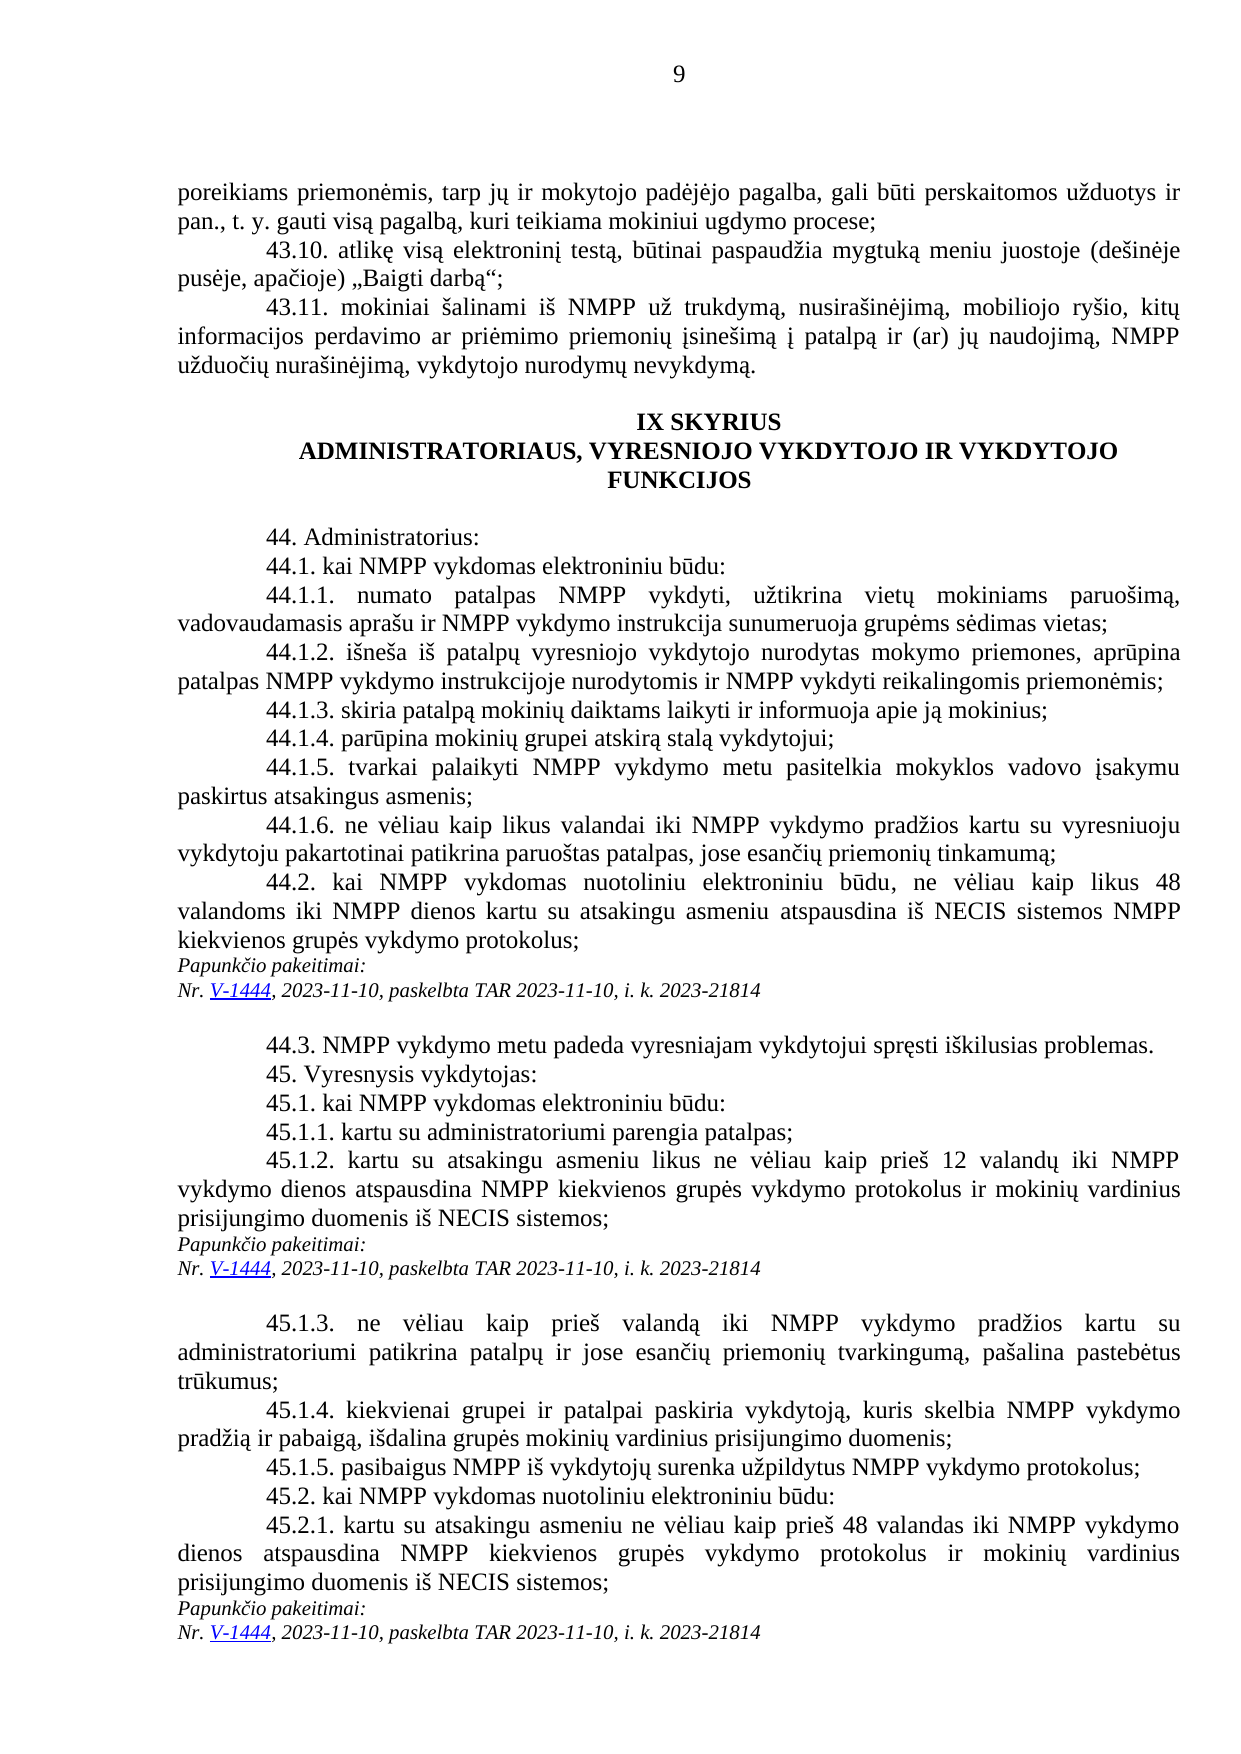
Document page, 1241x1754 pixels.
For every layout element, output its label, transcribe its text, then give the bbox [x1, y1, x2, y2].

text 45.1.3. ne vėliau kaip prieš valandą iki NMPP vykdymo pradžios kartu su administratoriumi patikrina patalpų ir jose esančių priemonių tvarkingumą, pašalina pastebėtus trūkumus; [177, 1308, 1181, 1395]
text 44.3. NMPP vykdymo metu padeda vyresniajam vykdytojui spręsti iškilusias problemas. [177, 1030, 1181, 1059]
text 44.1.6. ne vėliau kaip likus valandai iki NMPP vykdymo pradžios kartu su vyresniuoju vykdytoju pakartotinai patikrina paruoštas patalpas, jose esančių priemonių tinkamumą; [177, 810, 1181, 867]
text 45.2.1. kartu su atsakingu asmeniu ne vėliau kaip prieš 48 valandas iki NMPP vykdymo dienos atspausdina NMPP kiekvienos grupės vykdymo protokolus ir mokinių vardinius prisijungimo duomenis iš NECIS sistemos; [177, 1510, 1181, 1596]
text Nr. V-1444, 2023-11-10, paskelbta TAR 2023-11-10, i. k. 2023-21814 [177, 1256, 1181, 1280]
text 44.1.2. išneša iš patalpų vyresniojo vykdytojo nurodytas mokymo priemones, aprūpina patalpas NMPP vykdymo instrukcijoje nurodytomis ir NMPP vykdyti reikalingomis priemonėmis; [177, 637, 1181, 695]
text 44. Administratorius: [177, 522, 1181, 551]
text 45.1.4. kiekvienai grupei ir patalpai paskiria vykdytoją, kuris skelbia NMPP vykdymo pradžią ir pabaigą, išdalina grupės mokinių vardinius prisijungimo duomenis; [177, 1395, 1181, 1452]
text 45.1.5. pasibaigus NMPP iš vykdytojų surenka užpildytus NMPP vykdymo protokolus; [177, 1452, 1181, 1481]
text 44.1.1. numato patalpas NMPP vykdyti, užtikrina vietų mokiniams paruošimą, vadovaudamasis aprašu ir NMPP vykdymo instrukcija sunumeruoja grupėms sėdimas vietas; [177, 580, 1181, 637]
text 45. Vyresnysis vykdytojas: [177, 1059, 1181, 1088]
text IX SKYRIUS [177, 407, 1181, 436]
text Nr. V-1444, 2023-11-10, paskelbta TAR 2023-11-10, i. k. 2023-21814 [177, 977, 1181, 1002]
text 43.10. atlikę visą elektroninį testą, būtinai paspaudžia mygtuką meniu juostoje (dešinėje pusėje, apačioje) „Baigti darbą“; [177, 235, 1181, 292]
text 45.2. kai NMPP vykdomas nuotoliniu elektroniniu būdu: [177, 1481, 1181, 1510]
text 45.1.1. kartu su administratoriumi parengia patalpas; [177, 1117, 1181, 1145]
text 43.11. mokiniai šalinami iš NMPP už trukdymą, nusirašinėjimą, mobiliojo ryšio, kitų informacijos perdavimo ar priėmimo priemonių įsinešimą į patalpą ir (ar) jų naudojimą, NMPP užduočių nurašinėjimą, vykdytojo nurodymų nevykdymą. [177, 292, 1181, 378]
text ADMINISTRATORIAUS, VYRESNIOJO VYKDYTOJO IR VYKDYTOJO FUNKCIJOS [177, 436, 1181, 493]
text 45.1. kai NMPP vykdomas elektroniniu būdu: [177, 1088, 1181, 1117]
text Papunkčio pakeitimai: [177, 1232, 1181, 1256]
text 44.1.4. parūpina mokinių grupei atskirą stalą vykdytojui; [177, 723, 1181, 752]
text Papunkčio pakeitimai: [177, 1596, 1181, 1620]
text 45.1.2. kartu su atsakingu asmeniu likus ne vėliau kaip prieš 12 valandų iki NMPP vykdymo dienos atspausdina NMPP kiekvienos grupės vykdymo protokolus ir mokinių vardinius prisijungimo duomenis iš NECIS sistemos; [177, 1145, 1181, 1232]
text 44.1.3. skiria patalpą mokinių daiktams laikyti ir informuoja apie ją mokinius; [177, 695, 1181, 723]
text Nr. V-1444, 2023-11-10, paskelbta TAR 2023-11-10, i. k. 2023-21814 [177, 1620, 1181, 1644]
text 44.1. kai NMPP vykdomas elektroniniu būdu: [177, 551, 1181, 580]
text Papunkčio pakeitimai: [177, 953, 1181, 977]
text 44.1.5. tvarkai palaikyti NMPP vykdymo metu pasitelkia mokyklos vadovo įsakymu paskirtus atsakingus asmenis; [177, 752, 1181, 810]
text poreikiams priemonėmis, tarp jų ir mokytojo padėjėjo pagalba, gali būti perskaitomos užduotys ir pan., t. y. gauti visą pagalbą, kuri teikiama mokiniui ugdymo procese; [177, 177, 1181, 235]
text 44.2. kai NMPP vykdomas nuotoliniu elektroniniu būdu, ne vėliau kaip likus 48 valandoms iki NMPP dienos kartu su atsakingu asmeniu atspausdina iš NECIS sistemos NMPP kiekvienos grupės vykdymo protokolus; [177, 867, 1181, 953]
